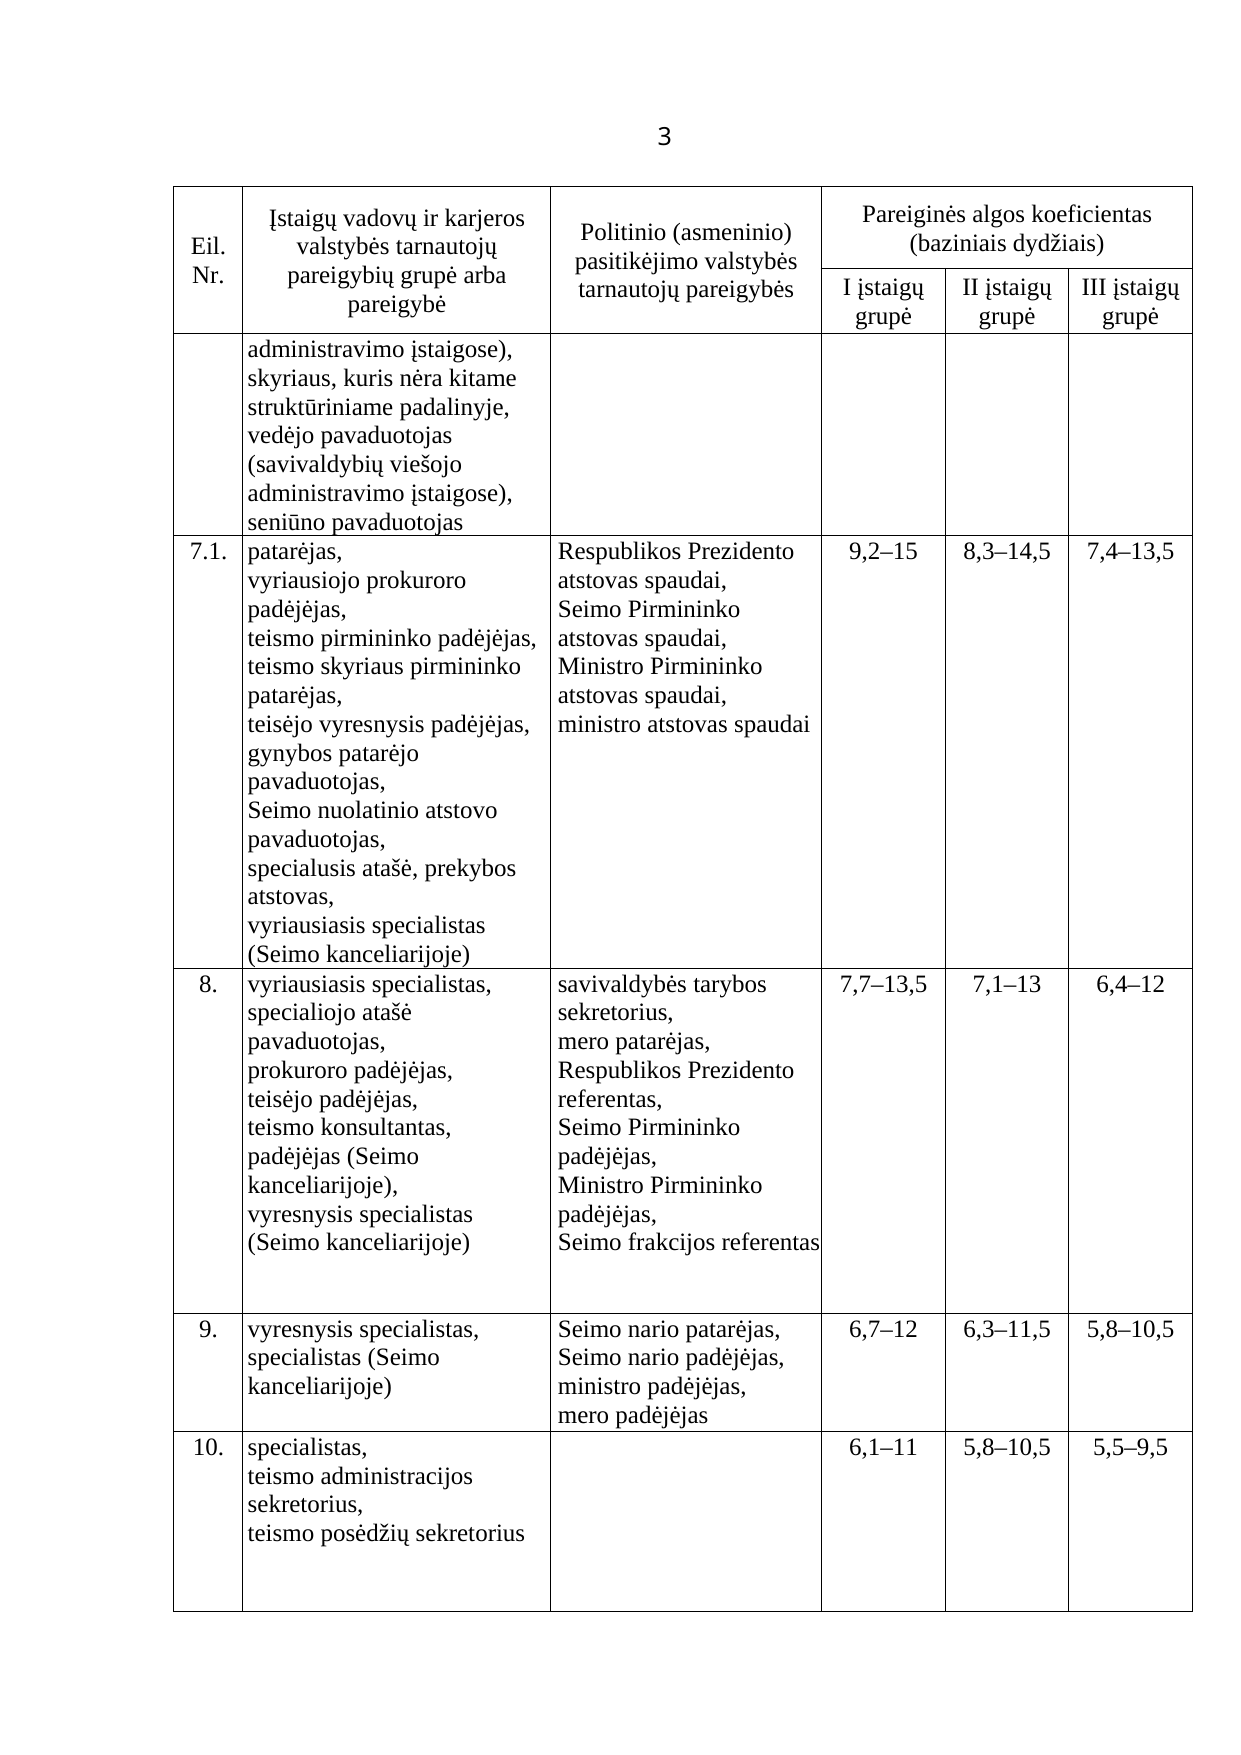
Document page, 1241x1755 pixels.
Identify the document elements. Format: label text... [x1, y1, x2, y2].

table_cell [551, 334, 821, 535]
table_cell 9. [174, 1314, 242, 1431]
table_cell vyriausiasis specialistas, specialiojo atašė pavaduotojas, prokuroro padėjėjas, teisėjo padėjėjas, teismo konsultantas, padėjėjas (Seimo kanceliarijoje), vyresnysis specialistas (Seimo kanceliarijoje) [243, 969, 550, 1313]
table_cell II įstaigų grupė [946, 269, 1068, 333]
table_cell 8. [174, 969, 242, 1313]
table_header Pareiginės algos koeficientas (baziniais dydžiais) [822, 187, 1192, 268]
table_cell 6,7–12 [822, 1314, 945, 1431]
table_header Įstaigų vadovų ir karjeros valstybės tarnautojų pareigybių grupė arba pareigybė [243, 187, 550, 333]
table_cell I įstaigų grupė [822, 269, 945, 333]
table_cell vyresnysis specialistas, specialistas (Seimo kanceliarijoje) [243, 1314, 550, 1431]
table_cell 5,5–9,5 [1069, 1432, 1192, 1611]
table_cell 7,1–13 [946, 969, 1068, 1313]
table_cell 10. [174, 1432, 242, 1611]
table_cell specialistas, teismo administracijos sekretorius, teismo posėdžių sekretorius [243, 1432, 550, 1611]
table_cell administravimo įstaigose), skyriaus, kuris nėra kitame struktūriniame padalinyje, vedėjo pavaduotojas (savivaldybių viešojo administravimo įstaigose), seniūno pavaduotojas [243, 334, 550, 535]
table_cell [174, 334, 242, 535]
table_cell [551, 1432, 821, 1611]
table_cell 7.1. [174, 536, 242, 968]
table_cell 5,8–10,5 [946, 1432, 1068, 1611]
table_cell savivaldybės tarybos sekretorius, mero patarėjas, Respublikos Prezidento referentas, Seimo Pirmininko padėjėjas, Ministro Pirmininko padėjėjas, Seimo frakcijos referentas [551, 969, 821, 1313]
table_header Eil. Nr. [174, 187, 242, 333]
table_cell [1069, 334, 1192, 535]
table_cell 6,3–11,5 [946, 1314, 1068, 1431]
table_cell Respublikos Prezidento atstovas spaudai, Seimo Pirmininko atstovas spaudai, Ministro Pirmininko atstovas spaudai, ministro atstovas spaudai [551, 536, 821, 968]
table_cell 8,3–14,5 [946, 536, 1068, 968]
table_cell Seimo nario patarėjas, Seimo nario padėjėjas, ministro padėjėjas, mero padėjėjas [551, 1314, 821, 1431]
table_cell 6,4–12 [1069, 969, 1192, 1313]
table_cell 9,2–15 [822, 536, 945, 968]
table_cell 6,1–11 [822, 1432, 945, 1611]
table_header Politinio (asmeninio) pasitikėjimo valstybės tarnautojų pareigybės [551, 187, 821, 333]
table_cell 7,4–13,5 [1069, 536, 1192, 968]
table_cell [946, 334, 1068, 535]
table_cell III įstaigų grupė [1069, 269, 1192, 333]
table_cell [822, 334, 945, 535]
table_cell patarėjas, vyriausiojo prokuroro padėjėjas, teismo pirmininko padėjėjas, teismo skyriaus pirmininko patarėjas, teisėjo vyresnysis padėjėjas, gynybos patarėjo pavaduotojas, Seimo nuolatinio atstovo pavaduotojas, specialusis atašė, prekybos atstovas, vyriausiasis specialistas (Seimo kanceliarijoje) [243, 536, 550, 968]
table_cell 5,8–10,5 [1069, 1314, 1192, 1431]
table_cell 7,7–13,5 [822, 969, 945, 1313]
